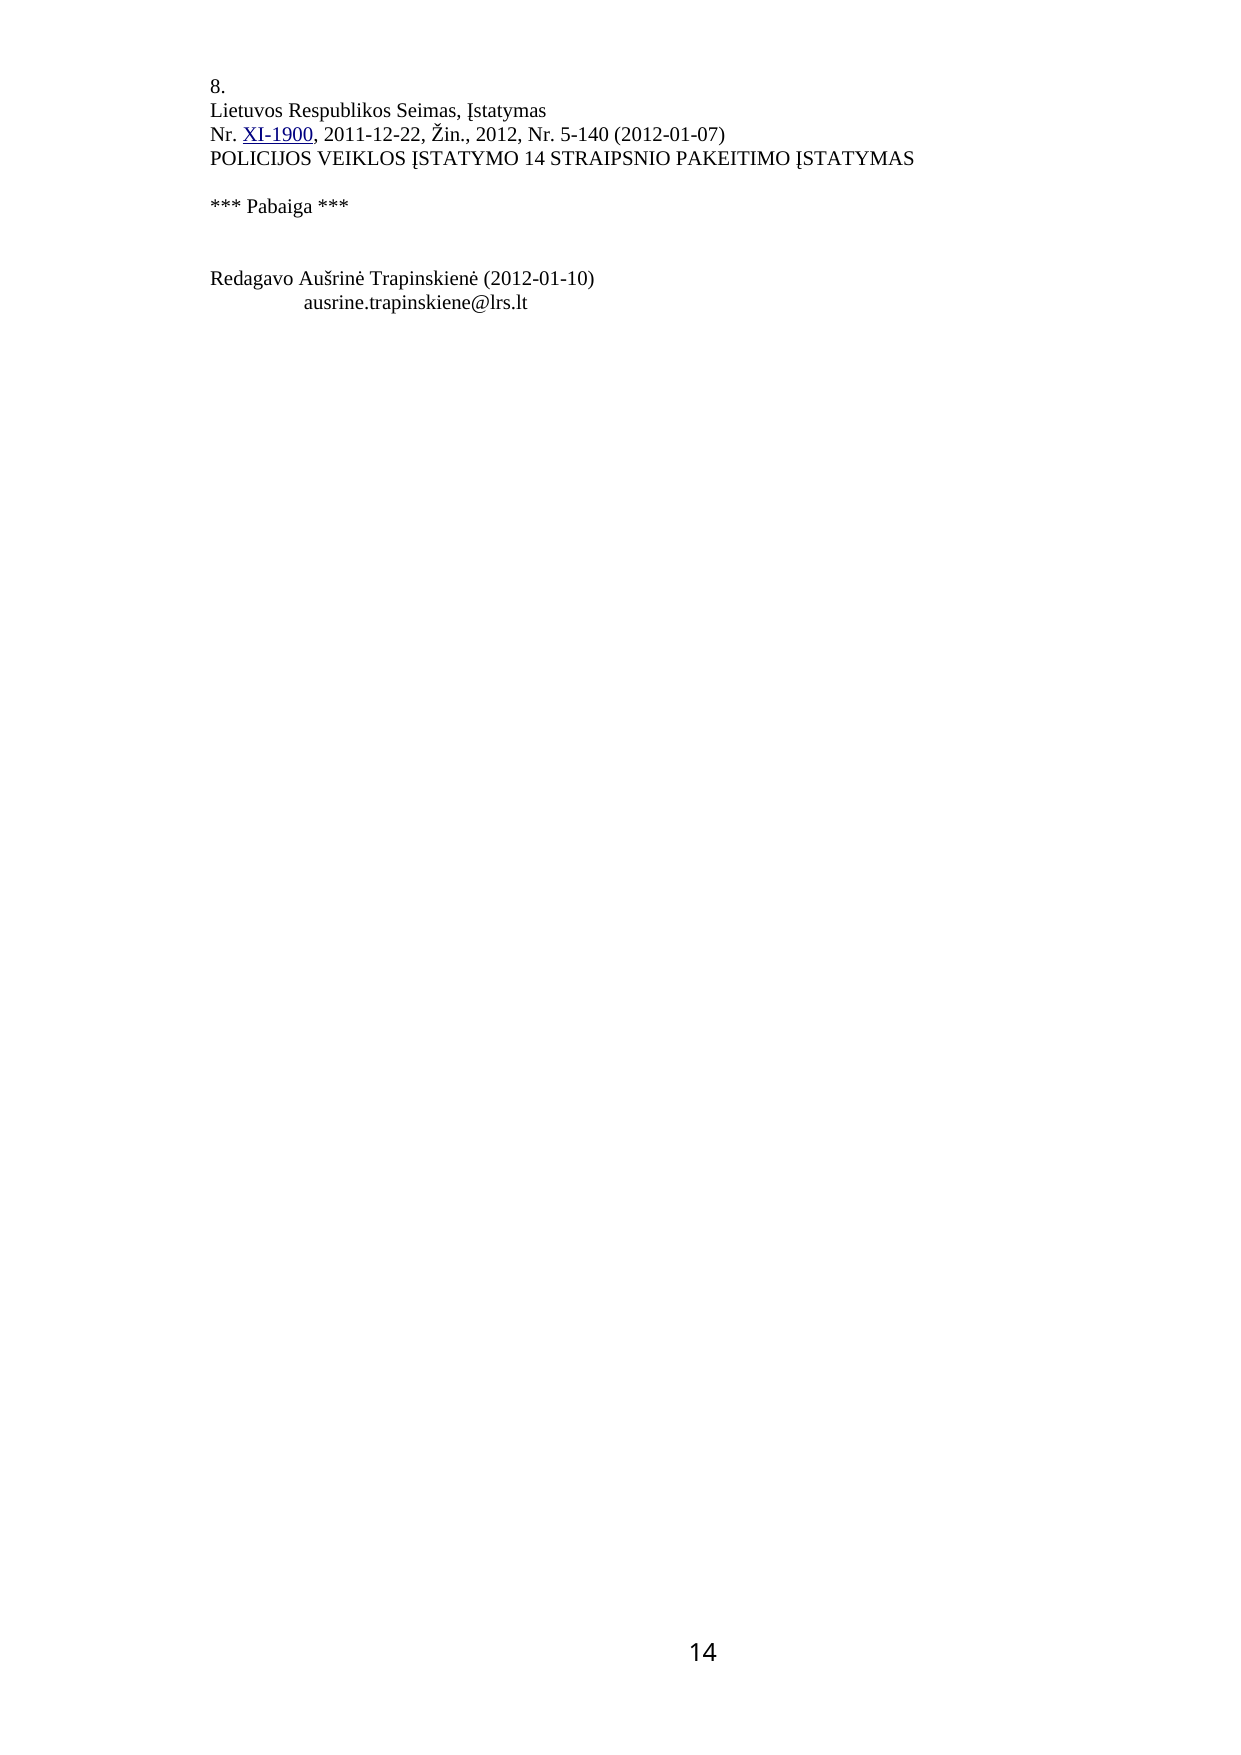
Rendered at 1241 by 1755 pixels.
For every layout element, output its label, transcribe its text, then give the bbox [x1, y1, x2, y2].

text Redagavo Aušrinė Trapinskienė (2012-01-10) [210, 266, 1120, 290]
text Lietuvos Respublikos Seimas, Įstatymas [210, 98, 1120, 122]
text *** Pabaiga *** [210, 194, 1120, 218]
text 8. [210, 73, 1120, 98]
text POLICIJOS VEIKLOS ĮSTATYMO 14 STRAIPSNIO PAKEITIMO ĮSTATYMAS [210, 146, 1120, 170]
text Nr. XI-1900, 2011-12-22, Žin., 2012, Nr. 5-140 (2012-01-07) [210, 122, 1120, 146]
text ausrine.trapinskiene@lrs.lt [210, 290, 1120, 314]
